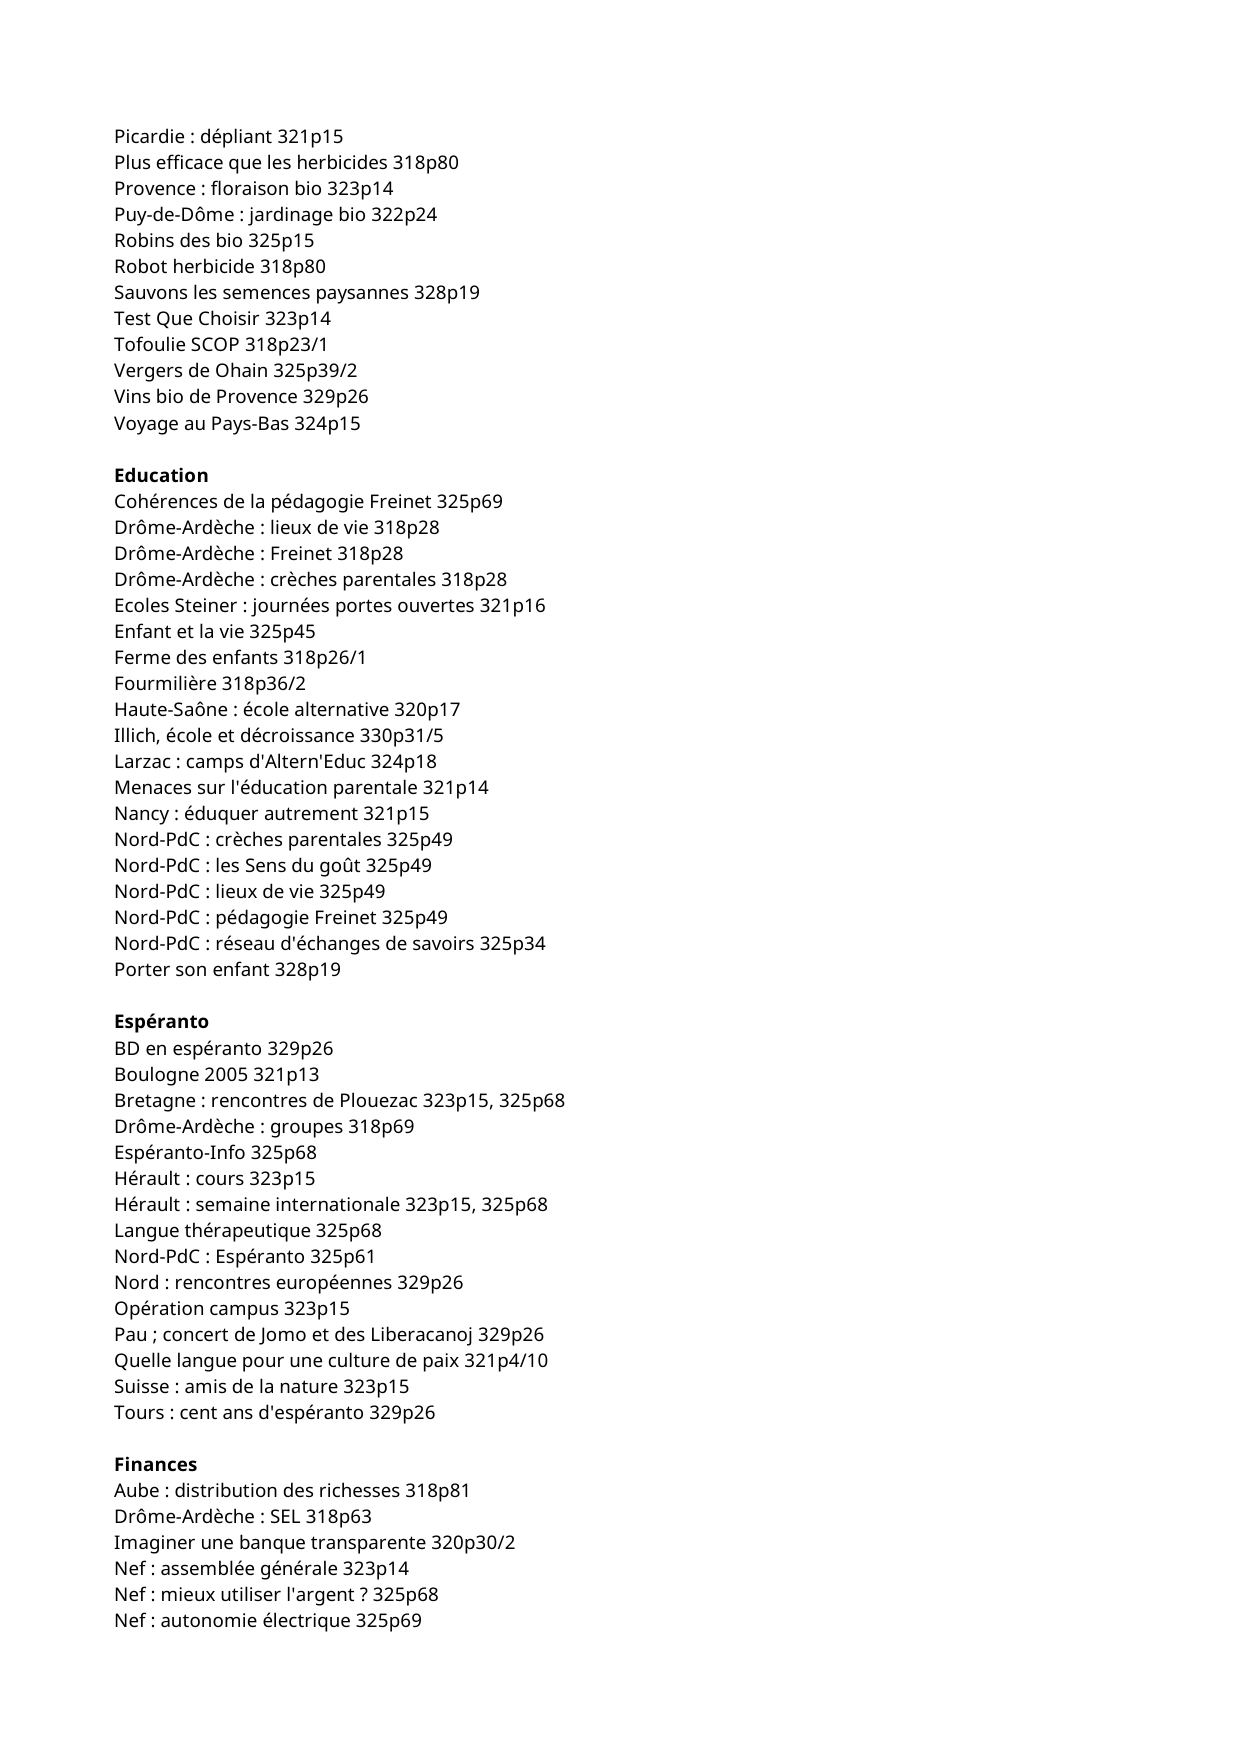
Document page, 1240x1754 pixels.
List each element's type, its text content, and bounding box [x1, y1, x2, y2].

text Nord : rencontres européennes 329p26 [114, 1269, 1126, 1295]
text Robot herbicide 318p80 [114, 253, 1126, 279]
text Plus efficace que les herbicides 318p80 [114, 149, 1126, 175]
text Tours : cent ans d'espéranto 329p26 [114, 1399, 1126, 1425]
text Voyage au Pays-Bas 324p15 [114, 409, 1126, 435]
text Nord-PdC : Espéranto 325p61 [114, 1243, 1126, 1269]
text Drôme-Ardèche : lieux de vie 318p28 [114, 513, 1126, 539]
text Nef : autonomie électrique 325p69 [114, 1607, 1126, 1633]
text Haute-Saône : école alternative 320p17 [114, 696, 1126, 722]
text Puy-de-Dôme : jardinage bio 322p24 [114, 201, 1126, 227]
text Larzac : camps d'Altern'Educ 324p18 [114, 748, 1126, 774]
text Finances [114, 1451, 1126, 1477]
text Drôme-Ardèche : Freinet 318p28 [114, 539, 1126, 566]
text Espéranto-Info 325p68 [114, 1138, 1126, 1164]
text Opération campus 323p15 [114, 1295, 1126, 1321]
text Nef : mieux utiliser l'argent ? 325p68 [114, 1581, 1126, 1607]
text Tofoulie SCOP 318p23/1 [114, 331, 1126, 357]
text Illich, école et décroissance 330p31/5 [114, 722, 1126, 748]
text Provence : floraison bio 323p14 [114, 175, 1126, 201]
text Drôme-Ardèche : crèches parentales 318p28 [114, 566, 1126, 592]
text Nord-PdC : réseau d'échanges de savoirs 325p34 [114, 930, 1126, 956]
text Test Que Choisir 323p14 [114, 305, 1126, 331]
text Aube : distribution des richesses 318p81 [114, 1477, 1126, 1503]
text Sauvons les semences paysannes 328p19 [114, 279, 1126, 305]
text Nord-PdC : pédagogie Freinet 325p49 [114, 904, 1126, 930]
text Ecoles Steiner : journées portes ouvertes 321p16 [114, 592, 1126, 618]
text Robins des bio 325p15 [114, 227, 1126, 253]
text Suisse : amis de la nature 323p15 [114, 1373, 1126, 1399]
text Nord-PdC : crèches parentales 325p49 [114, 826, 1126, 852]
text Nancy : éduquer autrement 321p15 [114, 800, 1126, 826]
text Enfant et la vie 325p45 [114, 618, 1126, 644]
text Langue thérapeutique 325p68 [114, 1217, 1126, 1243]
text Quelle langue pour une culture de paix 321p4/10 [114, 1347, 1126, 1373]
text Imaginer une banque transparente 320p30/2 [114, 1529, 1126, 1555]
text Drôme-Ardèche : SEL 318p63 [114, 1503, 1126, 1529]
text Ferme des enfants 318p26/1 [114, 644, 1126, 670]
text Vergers de Ohain 325p39/2 [114, 357, 1126, 383]
text Menaces sur l'éducation parentale 321p14 [114, 774, 1126, 800]
text Cohérences de la pédagogie Freinet 325p69 [114, 487, 1126, 513]
text Hérault : semaine internationale 323p15, 325p68 [114, 1191, 1126, 1217]
text Hérault : cours 323p15 [114, 1164, 1126, 1191]
text Pau ; concert de Jomo et des Liberacanoj 329p26 [114, 1321, 1126, 1347]
text Porter son enfant 328p19 [114, 956, 1126, 982]
text Vins bio de Provence 329p26 [114, 383, 1126, 409]
text Espéranto [114, 1008, 1126, 1034]
text Drôme-Ardèche : groupes 318p69 [114, 1112, 1126, 1138]
text Bretagne : rencontres de Plouezac 323p15, 325p68 [114, 1086, 1126, 1112]
text Education [114, 461, 1126, 487]
text Boulogne 2005 321p13 [114, 1060, 1126, 1086]
text Fourmilière 318p36/2 [114, 670, 1126, 696]
text Nord-PdC : les Sens du goût 325p49 [114, 852, 1126, 878]
text Nord-PdC : lieux de vie 325p49 [114, 878, 1126, 904]
text BD en espéranto 329p26 [114, 1034, 1126, 1060]
text Picardie : dépliant 321p15 [114, 123, 1126, 149]
text Nef : assemblée générale 323p14 [114, 1555, 1126, 1581]
